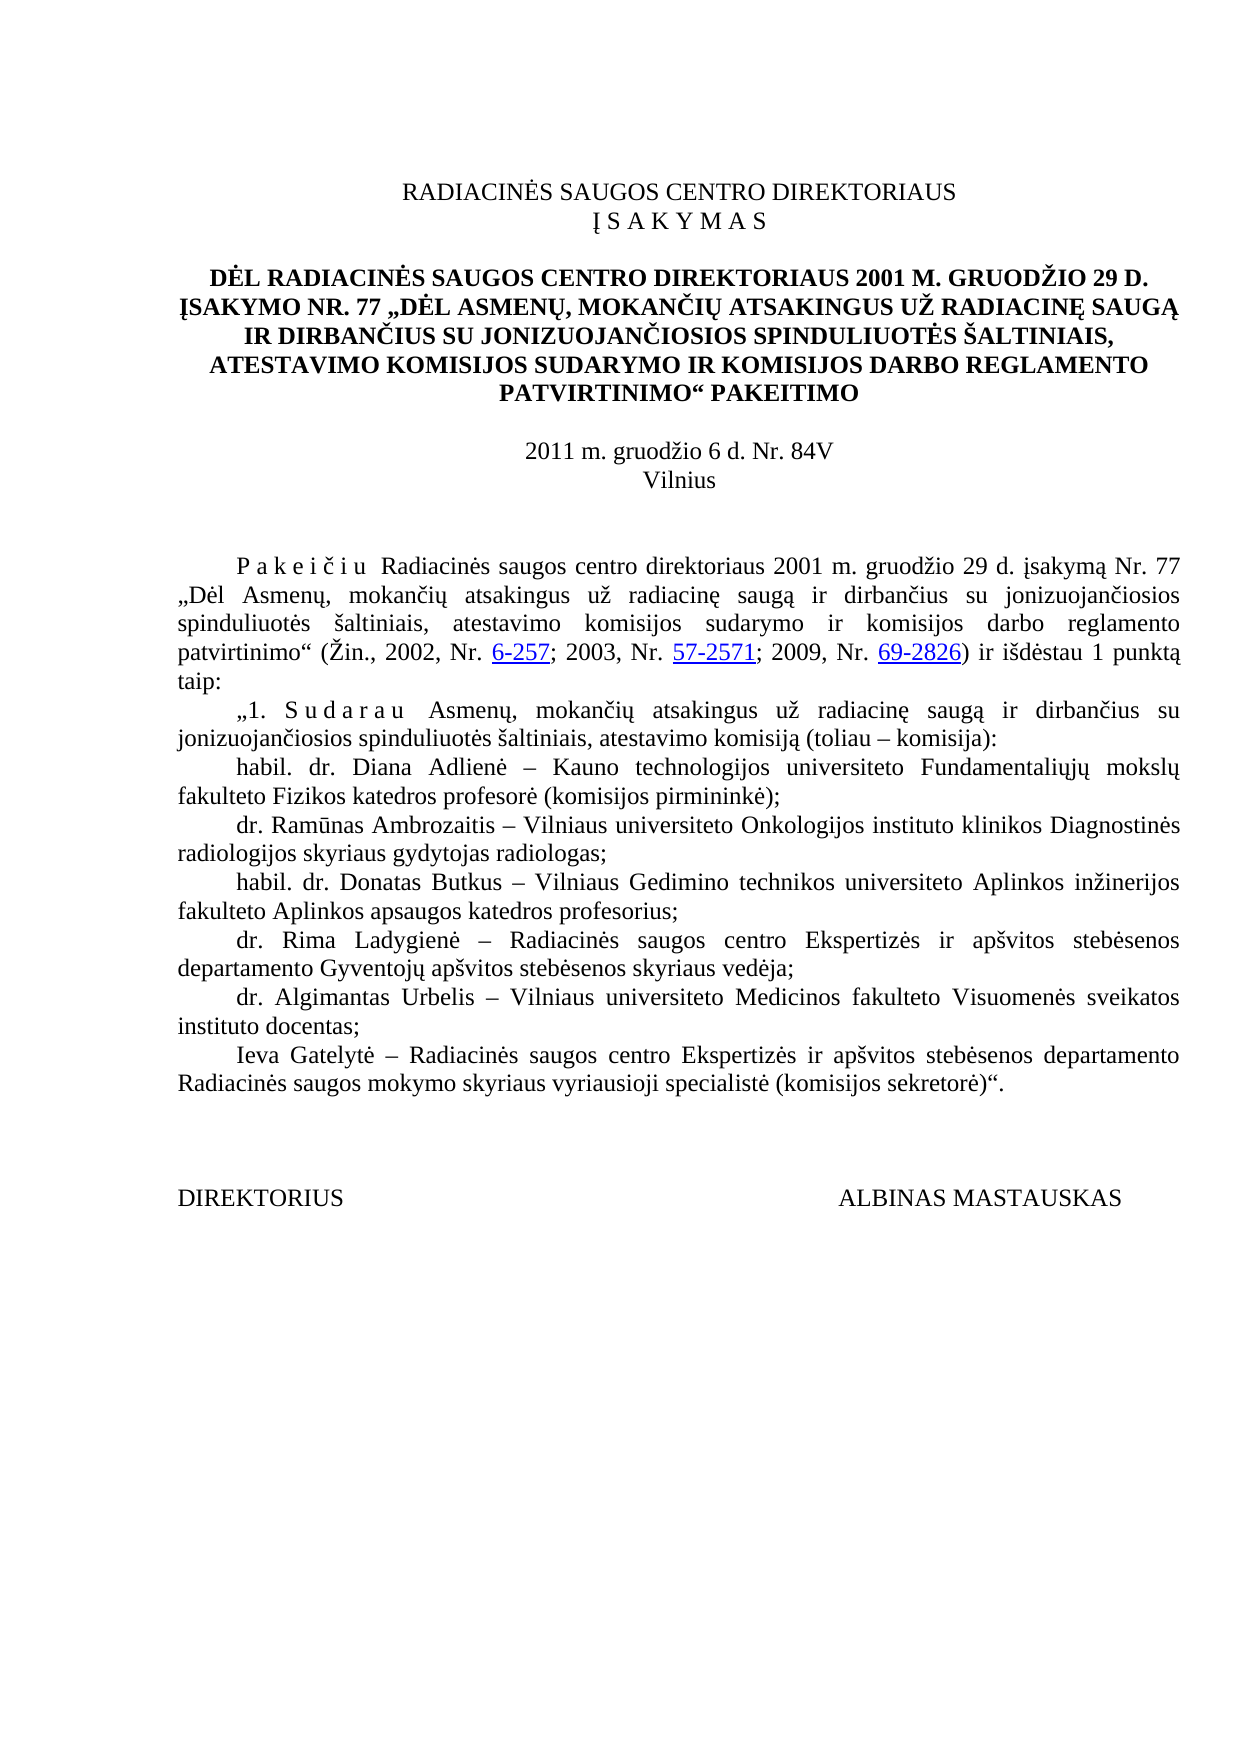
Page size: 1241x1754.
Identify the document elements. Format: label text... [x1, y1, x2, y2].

text dr. Ramūnas Ambrozaitis – Vilniaus universiteto Onkologijos instituto klinikos Diagnostinės radiologijos skyriaus gydytojas radiologas; [177, 810, 1181, 867]
text dr. Rima Ladygienė – Radiacinės saugos centro Ekspertizės ir apšvitos stebėsenos departamento Gyventojų apšvitos stebėsenos skyriaus vedėja; [177, 925, 1181, 982]
text habil. dr. Diana Adlienė – Kauno technologijos universiteto Fundamentaliųjų mokslų fakulteto Fizikos katedros profesorė (komisijos pirmininkė); [177, 752, 1181, 810]
text Direktorius Albinas Mastauskas [177, 1183, 1181, 1212]
text „1. Sudarau Asmenų, mokančių atsakingus už radiacinę saugą ir dirbančius su jonizuojančiosios spinduliuotės šaltiniais, atestavimo komisiją (toliau – komisija): [177, 695, 1181, 752]
text 2011 m. gruodžio 6 d. Nr. 84V [177, 436, 1181, 465]
text Pakeičiu Radiacinės saugos centro direktoriaus 2001 m. gruodžio 29 d. įsakymą Nr. 77 „Dėl Asmenų, mokančių atsakingus už radiacinę saugą ir dirbančius su jonizuojančiosios spinduliuotės šaltiniais, atestavimo komisijos sudarymo ir komisijos darbo reglamento patvirtinimo“ (Žin., 2002, Nr. 6-257; 2003, Nr. 57-2571; 2009, Nr. 69-2826) ir išdėstau 1 punktą taip: [177, 551, 1181, 695]
text ĮSAKYMAS [177, 206, 1181, 235]
text Vilnius [177, 465, 1181, 493]
text Ieva Gatelytė – Radiacinės saugos centro Ekspertizės ir apšvitos stebėsenos departamento Radiacinės saugos mokymo skyriaus vyriausioji specialistė (komisijos sekretorė)“. [177, 1040, 1181, 1097]
text DĖL RADIACINĖS SAUGOS CENTRO DIREKTORIAUS 2001 m. GRUODŽIO 29 d. ĮSAKYMO Nr. 77 „DĖL ASMENŲ, MOKANČIŲ ATSAKINGUS UŽ RADIACINĘ SAUGĄ IR DIRBANČIUS SU JONIZUOJANČIOSIOS SPINDULIUOTĖS ŠALTINIAIS, ATESTAVIMO KOMISIJOS SUDARYMO IR KOMISIJOS DARBO REGLAMENTO PATVIRTINIMO“ PAKEITIMO [177, 263, 1181, 407]
text dr. Algimantas Urbelis – Vilniaus universiteto Medicinos fakulteto Visuomenės sveikatos instituto docentas; [177, 982, 1181, 1040]
text habil. dr. Donatas Butkus – Vilniaus Gedimino technikos universiteto Aplinkos inžinerijos fakulteto Aplinkos apsaugos katedros profesorius; [177, 867, 1181, 925]
text RADIACINĖS SAUGOS CENTRO DIREKTORIAUS [177, 177, 1181, 206]
